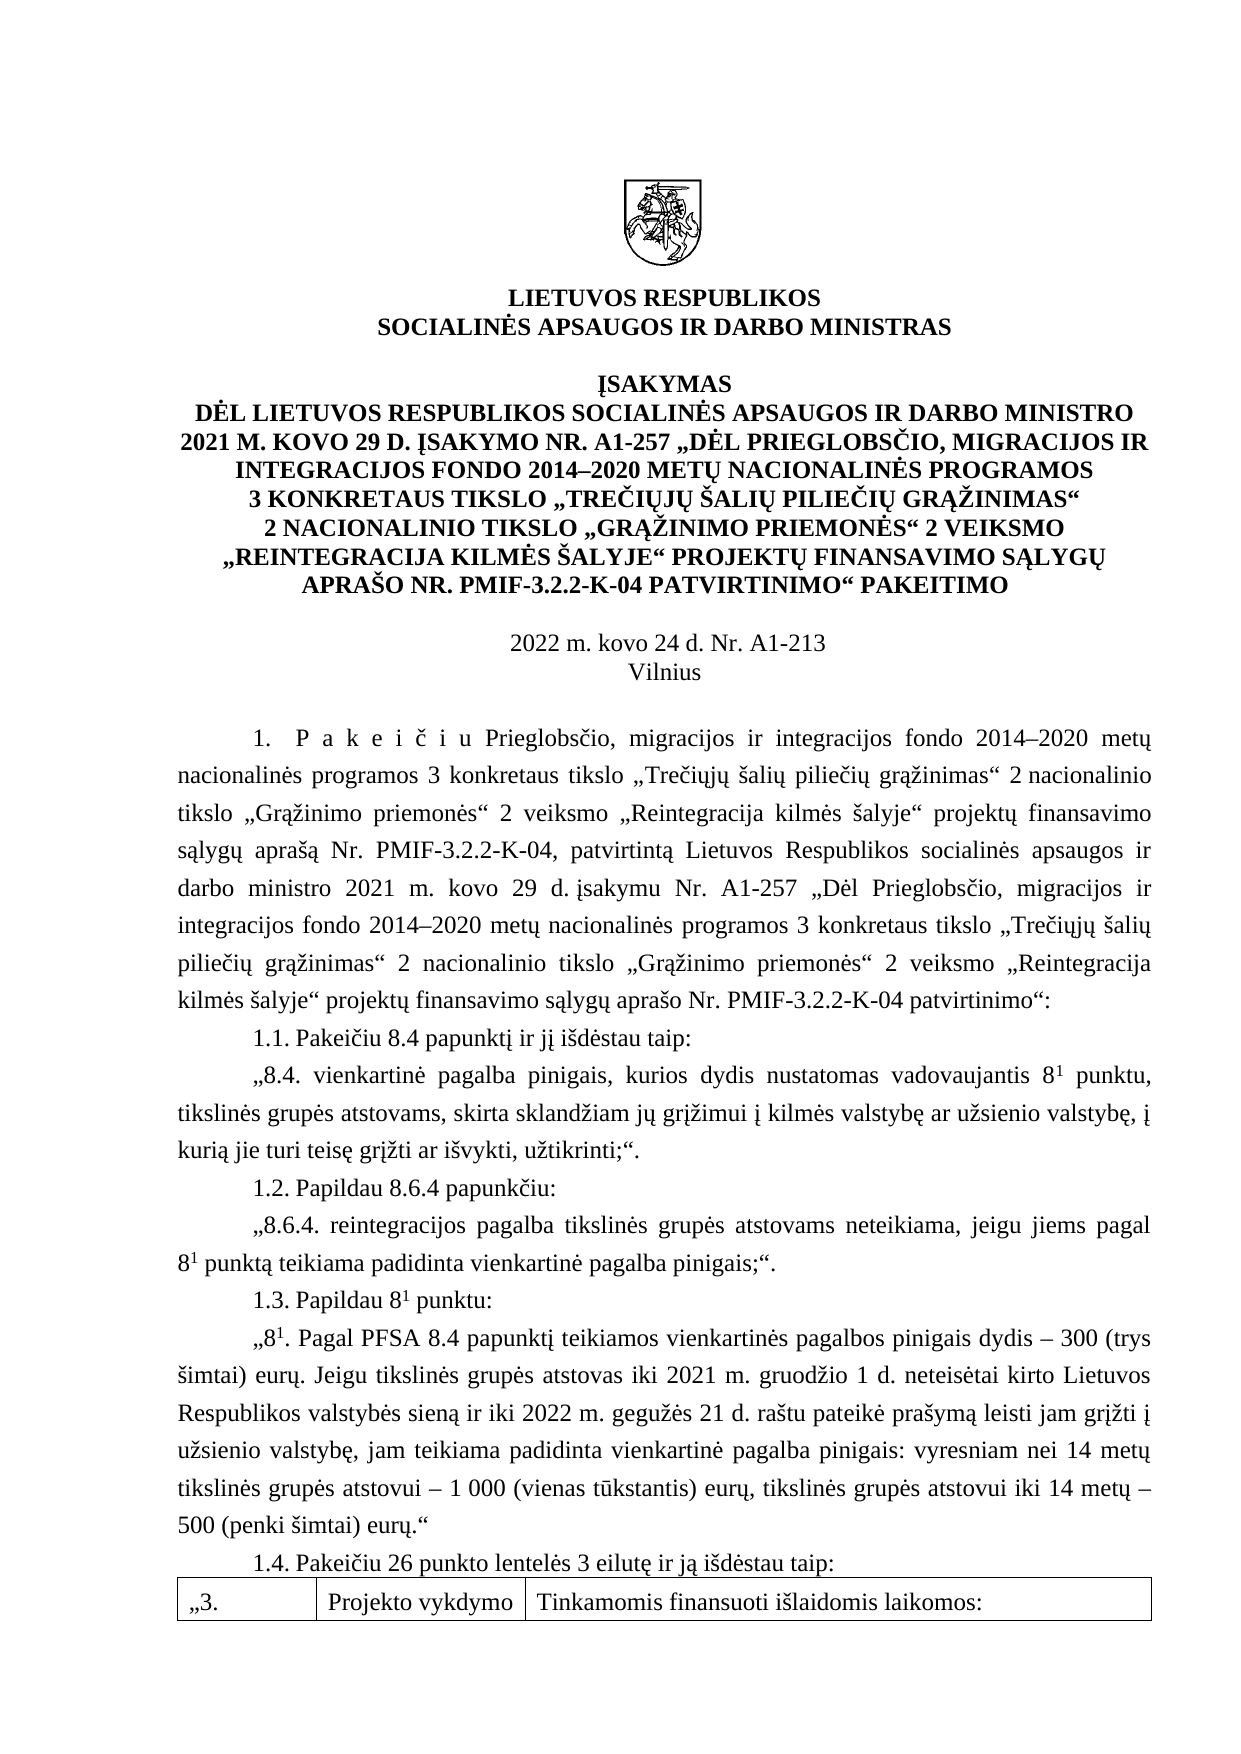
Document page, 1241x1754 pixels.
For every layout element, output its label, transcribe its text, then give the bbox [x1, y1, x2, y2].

text SOCIALINĖS APSAUGOS IR DARBO MINISTRAS [177, 312, 1152, 341]
text ĮSAKYMAS [177, 369, 1152, 398]
text „81. Pagal PFSA 8.4 papunktį teikiamos vienkartinės pagalbos pinigais dydis – 300 (trys šimtai) eurų. Jeigu tikslinės grupės atstovas iki 2021 m. gruodžio 1 d. neteisėtai kirto Lietuvos Respublikos valstybės sieną ir iki 2022 m. gegužės 21 d. raštu pateikė prašymą leisti jam grįžti į užsienio valstybę, jam teikiama padidinta vienkartinė pagalba pinigais: vyresniam nei 14 metų tikslinės grupės atstovui – 1 000 (vienas tūkstantis) eurų, tikslinės grupės atstovui iki 14 metų – 500 (penki šimtai) eurų.“ [177, 1314, 1152, 1539]
table_header Tinkamomis finansuoti išlaidomis laikomos: [526, 1578, 1151, 1620]
table_header „3. [178, 1578, 316, 1620]
text Vilnius [177, 657, 1152, 686]
text „8.4. vienkartinė pagalba pinigais, kurios dydis nustatomas vadovaujantis 81 punktu, tikslinės grupės atstovams, skirta sklandžiam jų grįžimui į kilmės valstybę ar užsienio valstybę, į kurią jie turi teisę grįžti ar išvykti, užtikrinti;“. [177, 1052, 1152, 1164]
text 1.2. Papildau 8.6.4 papunkčiu: [177, 1164, 1152, 1202]
text „8.6.4. reintegracijos pagalba tikslinės grupės atstovams neteikiama, jeigu jiems pagal 81 punktą teikiama padidinta vienkartinė pagalba pinigais;“. [177, 1202, 1152, 1277]
text 1.4. Pakeičiu 26 punkto lentelės 3 eilutę ir ją išdėstau taip: [177, 1539, 1152, 1577]
text 1.1. Pakeičiu 8.4 papunktį ir jį išdėstau taip: [177, 1014, 1152, 1052]
text LIETUVOS RESPUBLIKOS [177, 283, 1152, 312]
text 2022 m. kovo 24 d. Nr. A1-213 [177, 628, 1152, 657]
text DĖL LIETUVOS RESPUBLIKOS SOCIALINĖS APSAUGOS IR DARBO MINISTRO 2021 M. KOVO 29 D. ĮSAKYMO NR. A1-257 „DĖL PRIEGLOBSČIO, MIGRACIJOS IR INTEGRACIJOS FONDO 2014–2020 METŲ NACIONALINĖS PROGRAMOS 3 KONKRETAUS TIKSLO „TREČIŲJŲ ŠALIŲ PILIEČIŲ GRĄŽINIMAS“ 2 NACIONALINIO TIKSLO „GRĄŽINIMO PRIEMONĖS“ 2 VEIKSMO „REINTEGRACIJA KILMĖS ŠALYJE“ PROJEKTŲ FINANSAVIMO SĄLYGŲ APRAŠO NR. PMIF-3.2.2-K-04 PATVIRTINIMO“ PAKEITIMO [177, 398, 1152, 599]
table_header Projekto vykdymo [317, 1578, 525, 1620]
text 1. P a k e i č i u Prieglobsčio, migracijos ir integracijos fondo 2014–2020 metų nacionalinės programos 3 konkretaus tikslo „Trečiųjų šalių piliečių grąžinimas“ 2 nacionalinio tikslo „Grąžinimo priemonės“ 2 veiksmo „Reintegracija kilmės šalyje“ projektų finansavimo sąlygų aprašą Nr. PMIF-3.2.2-K-04, patvirtintą Lietuvos Respublikos socialinės apsaugos ir darbo ministro 2021 m. kovo 29 d. įsakymu Nr. A1-257 „Dėl Prieglobsčio, migracijos ir integracijos fondo 2014–2020 metų nacionalinės programos 3 konkretaus tikslo „Trečiųjų šalių piliečių grąžinimas“ 2 nacionalinio tikslo „Grąžinimo priemonės“ 2 veiksmo „Reintegracija kilmės šalyje“ projektų finansavimo sąlygų aprašo Nr. PMIF-3.2.2-K-04 patvirtinimo“: [177, 714, 1152, 1014]
text 1.3. Papildau 81 punktu: [177, 1277, 1152, 1314]
